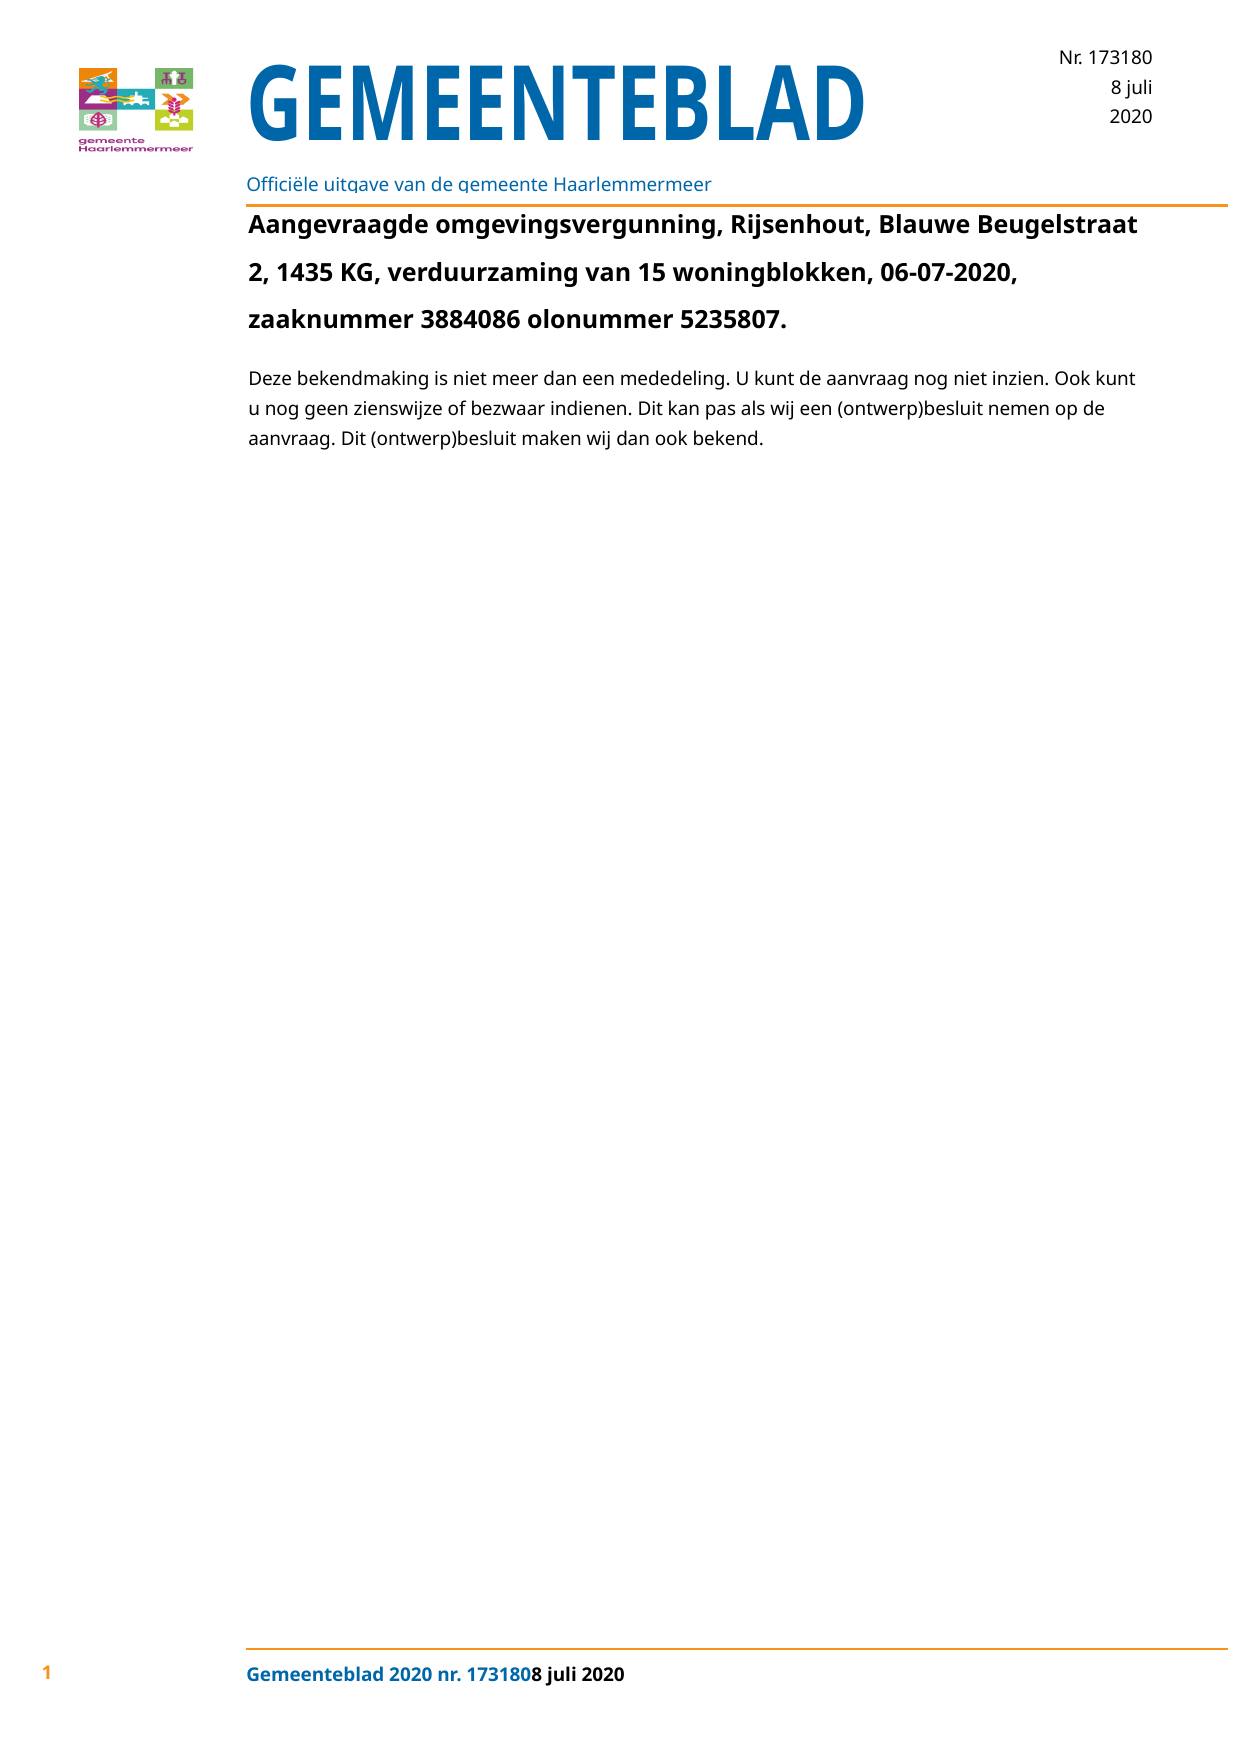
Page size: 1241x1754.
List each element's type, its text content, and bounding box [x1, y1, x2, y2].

text Aangevraagde omgevingsvergunning, Rijsenhout, Blauwe Beugelstraat 2, 1435 KG, verduurzaming van 15 woningblokken, 06-07-2020, zaaknummer 3884086 olonummer 5235807. [248, 207, 1152, 336]
text Deze bekendmaking is niet meer dan een mededeling. U kunt de aanvraag nog niet inzien. Ook kunt u nog geen zienswijze of bezwaar indienen. Dit kan pas als wij een (ontwerp)besluit nemen op de aanvraag. Dit (ontwerp)besluit maken wij dan ook bekend. [248, 366, 1152, 450]
picture [41, 47, 231, 172]
